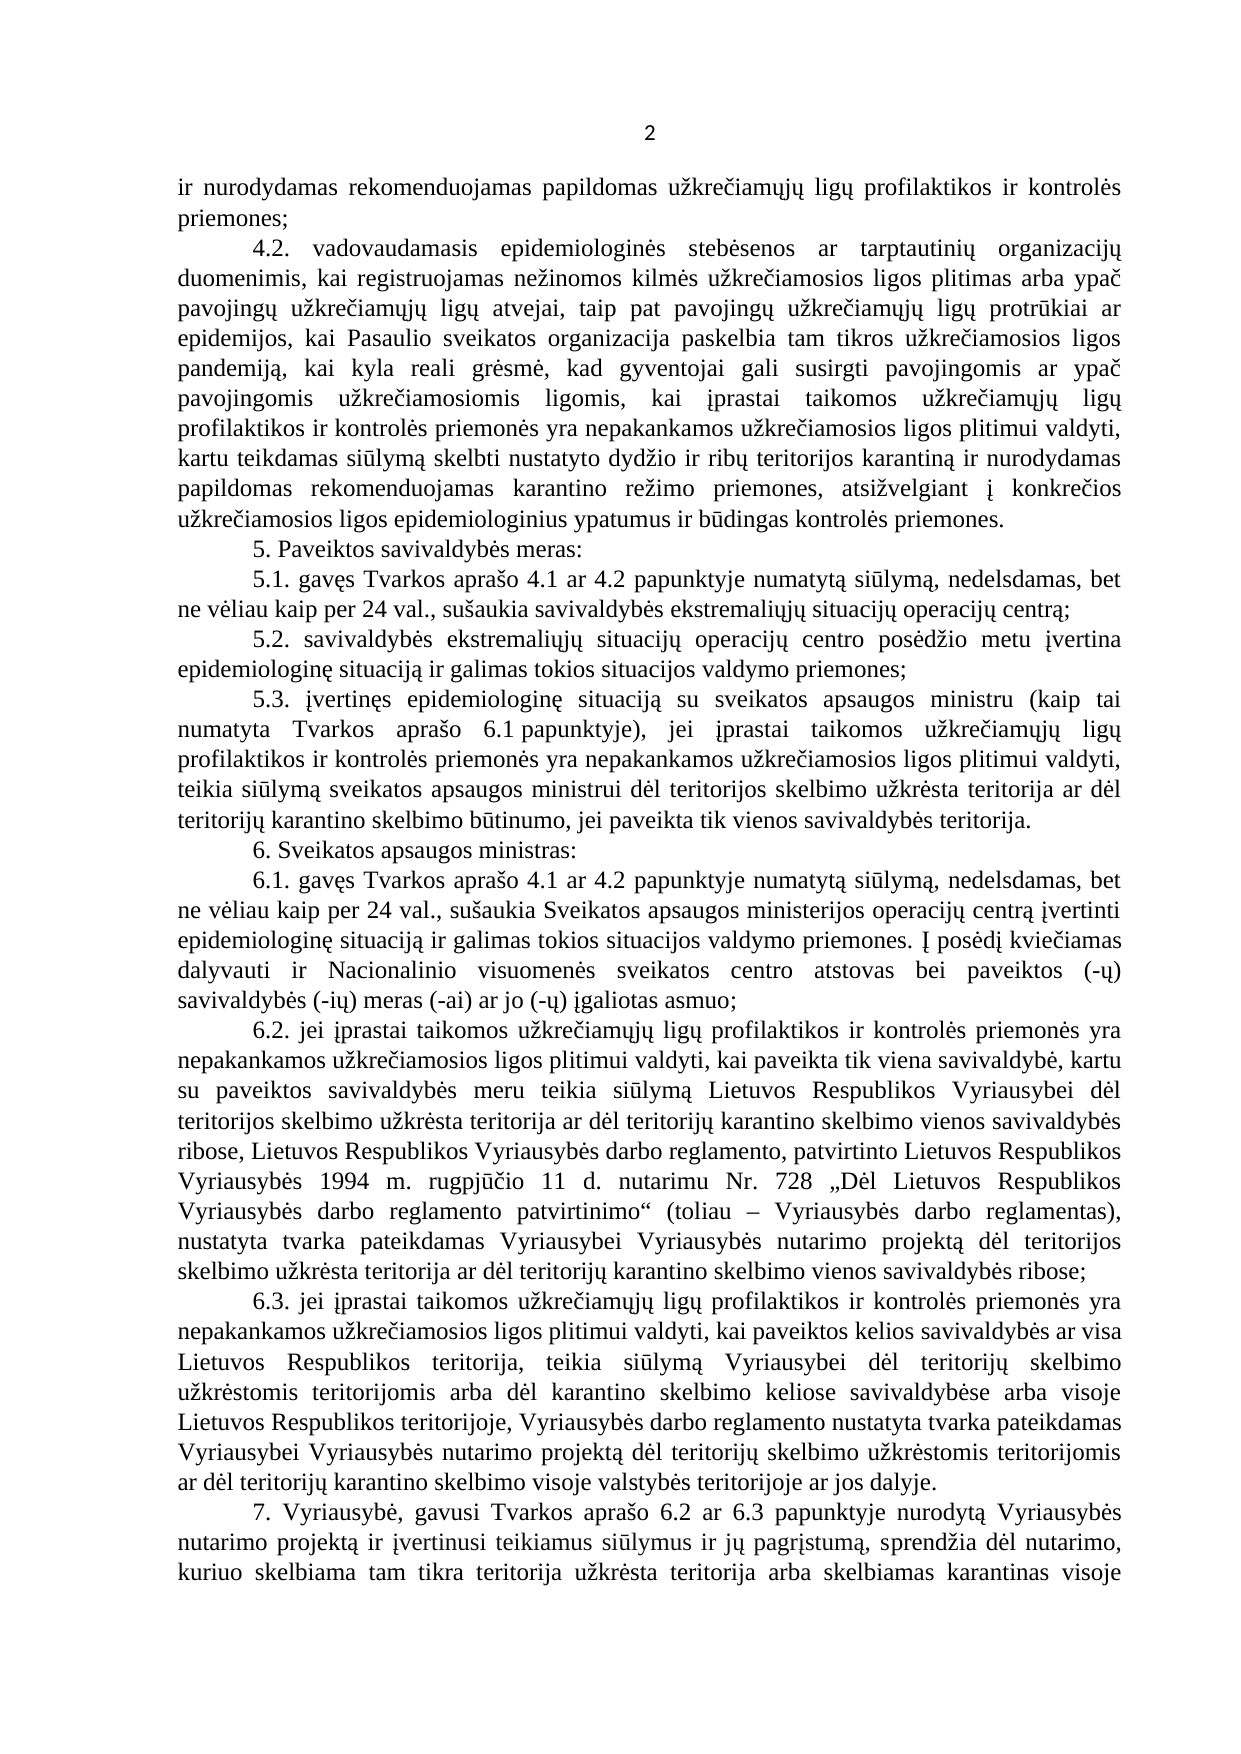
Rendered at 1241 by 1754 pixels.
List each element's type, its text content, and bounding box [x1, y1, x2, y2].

text 6.1. gavęs Tvarkos aprašo 4.1 ar 4.2 papunktyje numatytą siūlymą, nedelsdamas, bet ne vėliau kaip per 24 val., sušaukia Sveikatos apsaugos ministerijos operacijų centrą įvertinti epidemiologinę situaciją ir galimas tokios situacijos valdymo priemones. Į posėdį kviečiamas dalyvauti ir Nacionalinio visuomenės sveikatos centro atstovas bei paveiktos (-ų) savivaldybės (-ių) meras (-ai) ar jo (-ų) įgaliotas asmuo; [177, 865, 1122, 1014]
text 6.3. jei įprastai taikomos užkrečiamųjų ligų profilaktikos ir kontrolės priemonės yra nepakankamos užkrečiamosios ligos plitimui valdyti, kai paveiktos kelios savivaldybės ar visa Lietuvos Respublikos teritorija, teikia siūlymą Vyriausybei dėl teritorijų skelbimo užkrėstomis teritorijomis arba dėl karantino skelbimo keliose savivaldybėse arba visoje Lietuvos Respublikos teritorijoje, Vyriausybės darbo reglamento nustatyta tvarka pateikdamas Vyriausybei Vyriausybės nutarimo projektą dėl teritorijų skelbimo užkrėstomis teritorijomis ar dėl teritorijų karantino skelbimo visoje valstybės teritorijoje ar jos dalyje. [177, 1286, 1122, 1496]
text 4.2. vadovaudamasis epidemiologinės stebėsenos ar tarptautinių organizacijų duomenimis, kai registruojamas nežinomos kilmės užkrečiamosios ligos plitimas arba ypač pavojingų užkrečiamųjų ligų atvejai, taip pat pavojingų užkrečiamųjų ligų protrūkiai ar epidemijos, kai Pasaulio sveikatos organizacija paskelbia tam tikros užkrečiamosios ligos pandemiją, kai kyla reali grėsmė, kad gyventojai gali susirgti pavojingomis ar ypač pavojingomis užkrečiamosiomis ligomis, kai įprastai taikomos užkrečiamųjų ligų profilaktikos ir kontrolės priemonės yra nepakankamos užkrečiamosios ligos plitimui valdyti, kartu teikdamas siūlymą skelbti nustatyto dydžio ir ribų teritorijos karantiną ir nurodydamas papildomas rekomenduojamas karantino režimo priemones, atsižvelgiant į konkrečios užkrečiamosios ligos epidemiologinius ypatumus ir būdingas kontrolės priemones. [177, 233, 1122, 532]
text 7. Vyriausybė, gavusi Tvarkos aprašo 6.2 ar 6.3 papunktyje nurodytą Vyriausybės nutarimo projektą ir įvertinusi teikiamus siūlymus ir jų pagrįstumą, sprendžia dėl nutarimo, kuriuo skelbiama tam tikra teritorija užkrėsta teritorija arba skelbiamas karantinas visoje [177, 1497, 1122, 1586]
text 5.3. įvertinęs epidemiologinę situaciją su sveikatos apsaugos ministru (kaip tai numatyta Tvarkos aprašo 6.1 papunktyje), jei įprastai taikomos užkrečiamųjų ligų profilaktikos ir kontrolės priemonės yra nepakankamos užkrečiamosios ligos plitimui valdyti, teikia siūlymą sveikatos apsaugos ministrui dėl teritorijos skelbimo užkrėsta teritorija ar dėl teritorijų karantino skelbimo būtinumo, jei paveikta tik vienos savivaldybės teritorija. [177, 684, 1122, 833]
text 6.2. jei įprastai taikomos užkrečiamųjų ligų profilaktikos ir kontrolės priemonės yra nepakankamos užkrečiamosios ligos plitimui valdyti, kai paveikta tik viena savivaldybė, kartu su paveiktos savivaldybės meru teikia siūlymą Lietuvos Respublikos Vyriausybei dėl teritorijos skelbimo užkrėsta teritorija ar dėl teritorijų karantino skelbimo vienos savivaldybės ribose, Lietuvos Respublikos Vyriausybės darbo reglamento, patvirtinto Lietuvos Respublikos Vyriausybės 1994 m. rugpjūčio 11 d. nutarimu Nr. 728 „Dėl Lietuvos Respublikos Vyriausybės darbo reglamento patvirtinimo“ (toliau – Vyriausybės darbo reglamentas), nustatyta tvarka pateikdamas Vyriausybei Vyriausybės nutarimo projektą dėl teritorijos skelbimo užkrėsta teritorija ar dėl teritorijų karantino skelbimo vienos savivaldybės ribose; [177, 1015, 1122, 1285]
text ir nurodydamas rekomenduojamas papildomas užkrečiamųjų ligų profilaktikos ir kontrolės priemones; [177, 172, 1122, 231]
text 5.2. savivaldybės ekstremaliųjų situacijų operacijų centro posėdžio metu įvertina epidemiologinę situaciją ir galimas tokios situacijos valdymo priemones; [177, 624, 1122, 683]
text 6. Sveikatos apsaugos ministras: [177, 835, 1122, 863]
text 5. Paveiktos savivaldybės meras: [177, 534, 1122, 562]
text 5.1. gavęs Tvarkos aprašo 4.1 ar 4.2 papunktyje numatytą siūlymą, nedelsdamas, bet ne vėliau kaip per 24 val., sušaukia savivaldybės ekstremaliųjų situacijų operacijų centrą; [177, 564, 1122, 623]
